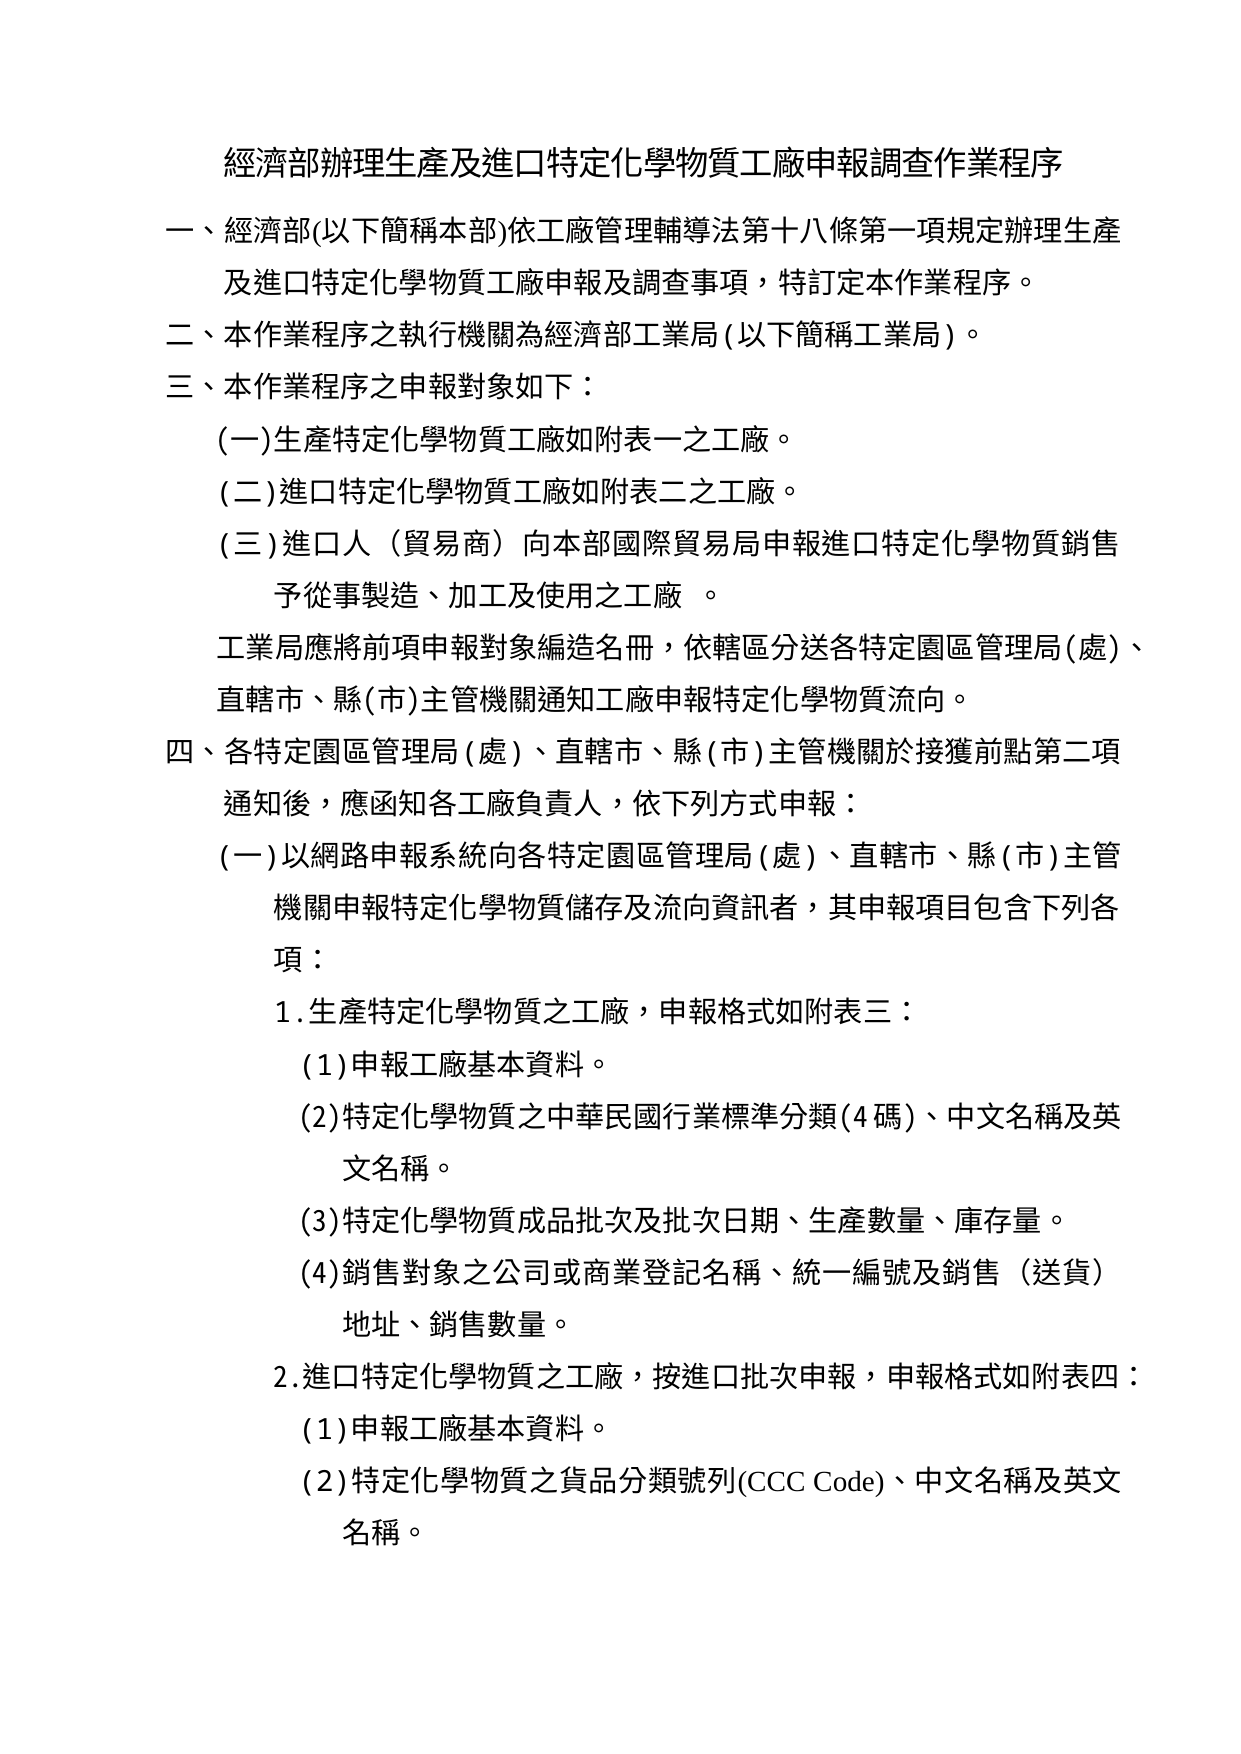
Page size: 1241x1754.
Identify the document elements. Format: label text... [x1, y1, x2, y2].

text (三)進口人（貿易商）向本部國際貿易局申報進口特定化學物質銷售予從事製造、加工及使用之工廠 。 [215, 512, 1122, 617]
text 工業局應將前項申報對象編造名冊，依轄區分送各特定園區管理局(處)、直轄市、縣(市)主管機關通知工廠申報特定化學物質流向。 [216, 617, 1122, 721]
text (一)以網路申報系統向各特定園區管理局(處)、直轄市、縣(市)主管機關申報特定化學物質儲存及流向資訊者，其申報項目包含下列各項： [215, 825, 1122, 981]
text (二)進口特定化學物質工廠如附表二之工廠。 [215, 460, 1122, 512]
text 一、經濟部(以下簡稱本部)依工廠管理輔導法第十八條第一項規定辦理生產及進口特定化學物質工廠申報及調查事項，特訂定本作業程序。 [165, 200, 1122, 304]
text (2)特定化學物質之中華民國行業標準分類(4碼)、中文名稱及英文名稱。 [298, 1085, 1122, 1189]
text (3)特定化學物質成品批次及批次日期、生產數量、庫存量。 [298, 1189, 1122, 1242]
text 1.生產特定化學物質之工廠，申報格式如附表三： [215, 981, 1122, 1033]
text 二、本作業程序之執行機關為經濟部工業局(以下簡稱工業局)。 [165, 304, 1122, 356]
text 經濟部辦理生產及進口特定化學物質工廠申報調查作業程序 [165, 150, 1122, 181]
text 2.進口特定化學物質之工廠，按進口批次申報，申報格式如附表四： [259, 1346, 1122, 1398]
text (4)銷售對象之公司或商業登記名稱、統一編號及銷售（送貨）地址、銷售數量。 [298, 1242, 1122, 1346]
text (1)申報工廠基本資料。 [298, 1033, 1122, 1085]
text (1)申報工廠基本資料。 [298, 1398, 1122, 1450]
text (一)生產特定化學物質工廠如附表一之工廠。 [215, 408, 1122, 460]
text (2)特定化學物質之貨品分類號列(CCC Code)、中文名稱及英文名稱。 [298, 1450, 1122, 1554]
text 四、各特定園區管理局(處)、直轄市、縣(市)主管機關於接獲前點第二項通知後，應函知各工廠負責人，依下列方式申報： [165, 721, 1122, 825]
text 三、本作業程序之申報對象如下： [165, 356, 1122, 408]
